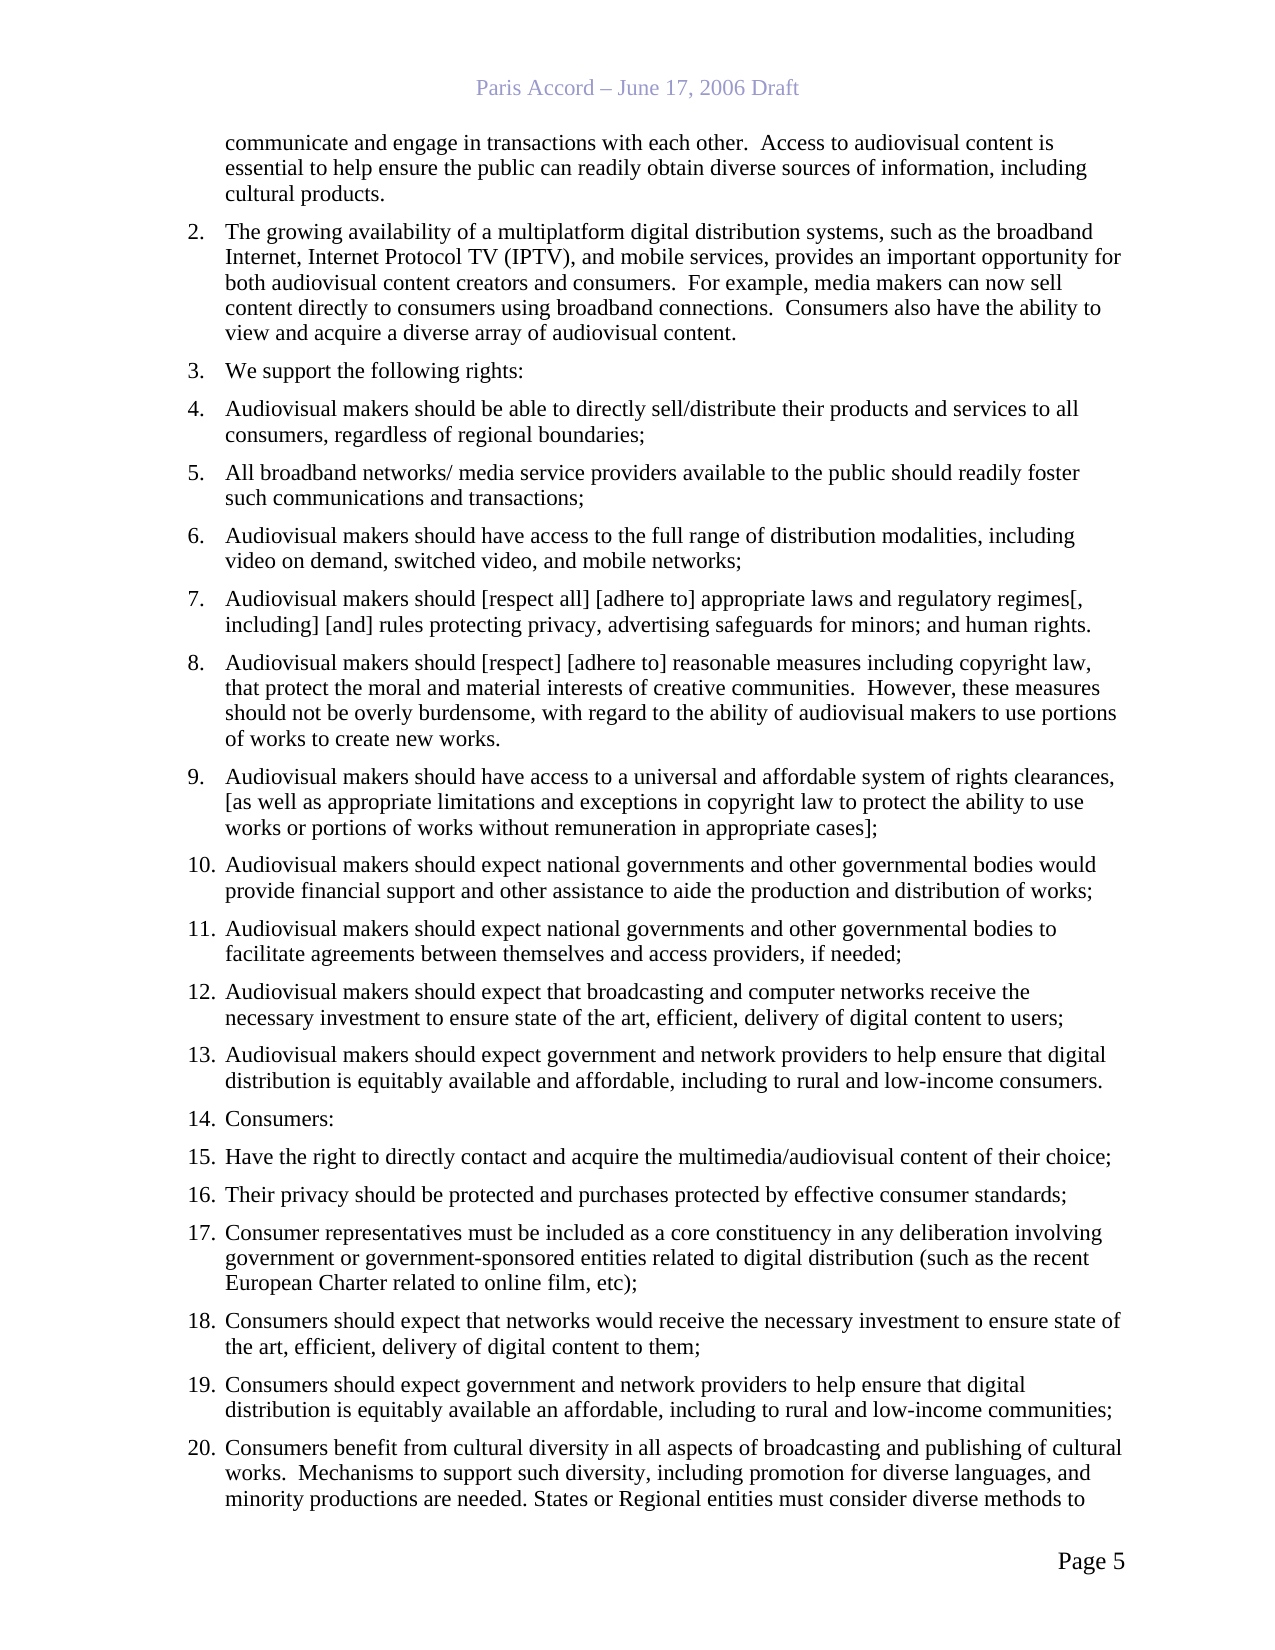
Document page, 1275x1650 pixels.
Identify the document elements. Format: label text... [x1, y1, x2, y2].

list Audiovisual makers should expect government and network providers to help ensure that digital distribution is equitably available and affordable, including to rural and low-income consumers. [187, 1042, 1125, 1093]
list Consumer representatives must be included as a core constituency in any deliberation involving government or government-sponsored entities related to digital distribution (such as the recent European Charter related to online film, etc); [187, 1219, 1125, 1296]
list Audiovisual makers should [respect all] [adhere to] appropriate laws and regulatory regimes[, including] [and] rules protecting privacy, advertising safeguards for minors; and human rights. [187, 586, 1125, 637]
list The growing availability of a multiplatform digital distribution systems, such as the broadband Internet, Internet Protocol TV (IPTV), and mobile services, provides an important opportunity for both audiovisual content creators and consumers. For example, media makers can now sell content directly to consumers using broadband connections. Consumers also have the ability to view and acquire a diverse array of audiovisual content. [187, 219, 1125, 346]
list We support the following rights: [187, 358, 1125, 384]
list Audiovisual makers should be able to directly sell/distribute their products and services to all consumers, regardless of regional boundaries; [187, 396, 1125, 447]
list Audiovisual makers should expect national governments and other governmental bodies to facilitate agreements between themselves and access providers, if needed; [187, 916, 1125, 967]
list Audiovisual makers should have access to a universal and affordable system of rights clearances, [as well as appropriate limitations and exceptions in copyright law to protect the ability to use works or portions of works without remuneration in appropriate cases]; [187, 764, 1125, 840]
list Audiovisual makers should expect that broadcasting and computer networks receive the necessary investment to ensure state of the art, efficient, delivery of digital content to users; [187, 979, 1125, 1030]
list Have the right to directly contact and acquire the multimedia/audiovisual content of their choice; [187, 1144, 1125, 1169]
list Consumers should expect that networks would receive the necessary investment to ensure state of the art, efficient, delivery of digital content to them; [187, 1308, 1125, 1359]
list Consumers: [187, 1106, 1125, 1131]
list Audiovisual makers should [respect] [adhere to] reasonable measures including copyright law, that protect the moral and material interests of creative communities. However, these measures should not be overly burdensome, with regard to the ability of audiovisual makers to use portions of works to create new works. [187, 649, 1125, 751]
list Their privacy should be protected and purchases protected by effective consumer standards; [187, 1182, 1125, 1207]
list Audiovisual makers should have access to the full range of distribution modalities, including video on demand, switched video, and mobile networks; [187, 523, 1125, 574]
list Consumers should expect government and network providers to help ensure that digital distribution is equitably available an affordable, including to rural and low-income communities; [187, 1372, 1125, 1422]
list Consumers benefit from cultural diversity in all aspects of broadcasting and publishing of cultural works. Mechanisms to support such diversity, including promotion for diverse languages, and minority productions are needed. States or Regional entities must consider diverse methods to [187, 1435, 1125, 1511]
list All broadband networks/ media service providers available to the public should readily foster such communications and transactions; [187, 459, 1125, 510]
list communicate and engage in transactions with each other. Access to audiovisual content is essential to help ensure the public can readily obtain diverse sources of information, including cultural products. [187, 130, 1125, 206]
list Audiovisual makers should expect national governments and other governmental bodies would provide financial support and other assistance to aide the production and distribution of works; [187, 852, 1125, 903]
